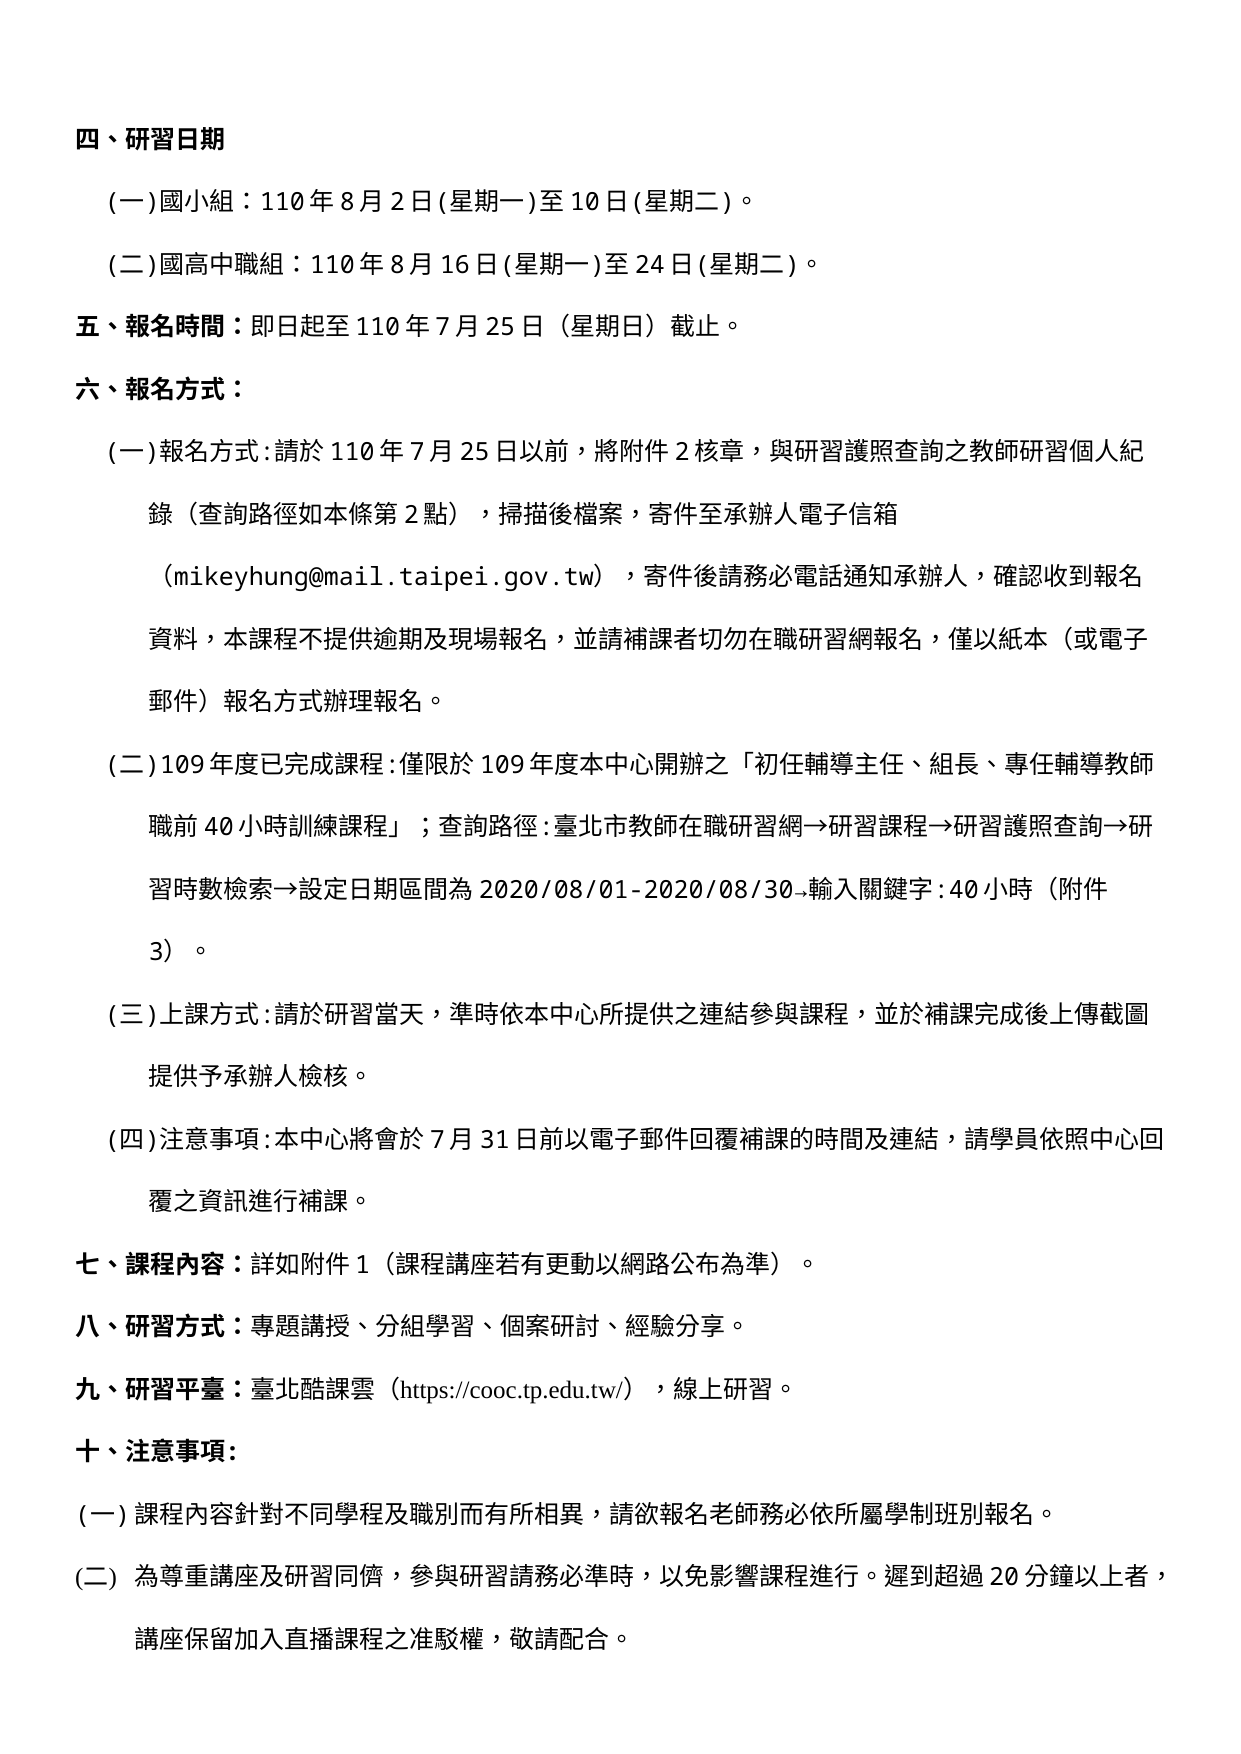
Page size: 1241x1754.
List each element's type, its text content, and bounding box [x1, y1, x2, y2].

text 六、報名方式： [75, 346, 1165, 408]
list 為尊重講座及研習同儕，參與研習請務必準時，以免影響課程進行。遲到超過20分鐘以上者，講座保留加入直播課程之准駁權，敬請配合。 [75, 1533, 1165, 1658]
list 國高中職組：110年8月16日(星期一)至24日(星期二)。 [104, 221, 1165, 283]
text 七、課程內容：詳如附件1（課程講座若有更動以網路公布為準）。 [75, 1221, 1165, 1283]
text 八、研習方式：專題講授、分組學習、個案研討、經驗分享。 [75, 1283, 1165, 1346]
list 國小組：110年8月2日(星期一)至10日(星期二)。 [104, 158, 1165, 221]
list 報名方式:請於110年7月25日以前，將附件2核章，與研習護照查詢之教師研習個人紀錄（查詢路徑如本條第2點），掃描後檔案，寄件至承辦人電子信箱（mikeyhung@mail.taipei.gov.tw），寄件後請務必電話通知承辦人，確認收到報名資料，本課程不提供逾期及現場報名，並請補課者切勿在職研習網報名，僅以紙本（或電子郵件）報名方式辦理報名。 [104, 408, 1165, 721]
list 上課方式:請於研習當天，準時依本中心所提供之連結參與課程，並於補課完成後上傳截圖提供予承辦人檢核。 [104, 971, 1165, 1096]
list 注意事項:本中心將會於7月31日前以電子郵件回覆補課的時間及連結，請學員依照中心回覆之資訊進行補課。 [104, 1096, 1165, 1221]
list 109年度已完成課程:僅限於109年度本中心開辦之「初任輔導主任、組長、專任輔導教師職前40小時訓練課程」；查詢路徑:臺北市教師在職研習網→研習課程→研習護照查詢→研習時數檢索→設定日期區間為2020/08/01-2020/08/30→輸入關鍵字:40小時（附件3）。 [104, 721, 1165, 971]
text 五、報名時間：即日起至110年7月25日（星期日）截止。 [75, 283, 1165, 346]
list 課程內容針對不同學程及職別而有所相異，請欲報名老師務必依所屬學制班別報名。 [75, 1471, 1165, 1533]
text 十、注意事項: [75, 1408, 1165, 1471]
text 九、研習平臺：臺北酷課雲（https://cooc.tp.edu.tw/），線上研習。 [75, 1346, 1165, 1408]
text 四、研習日期 [75, 96, 1165, 158]
